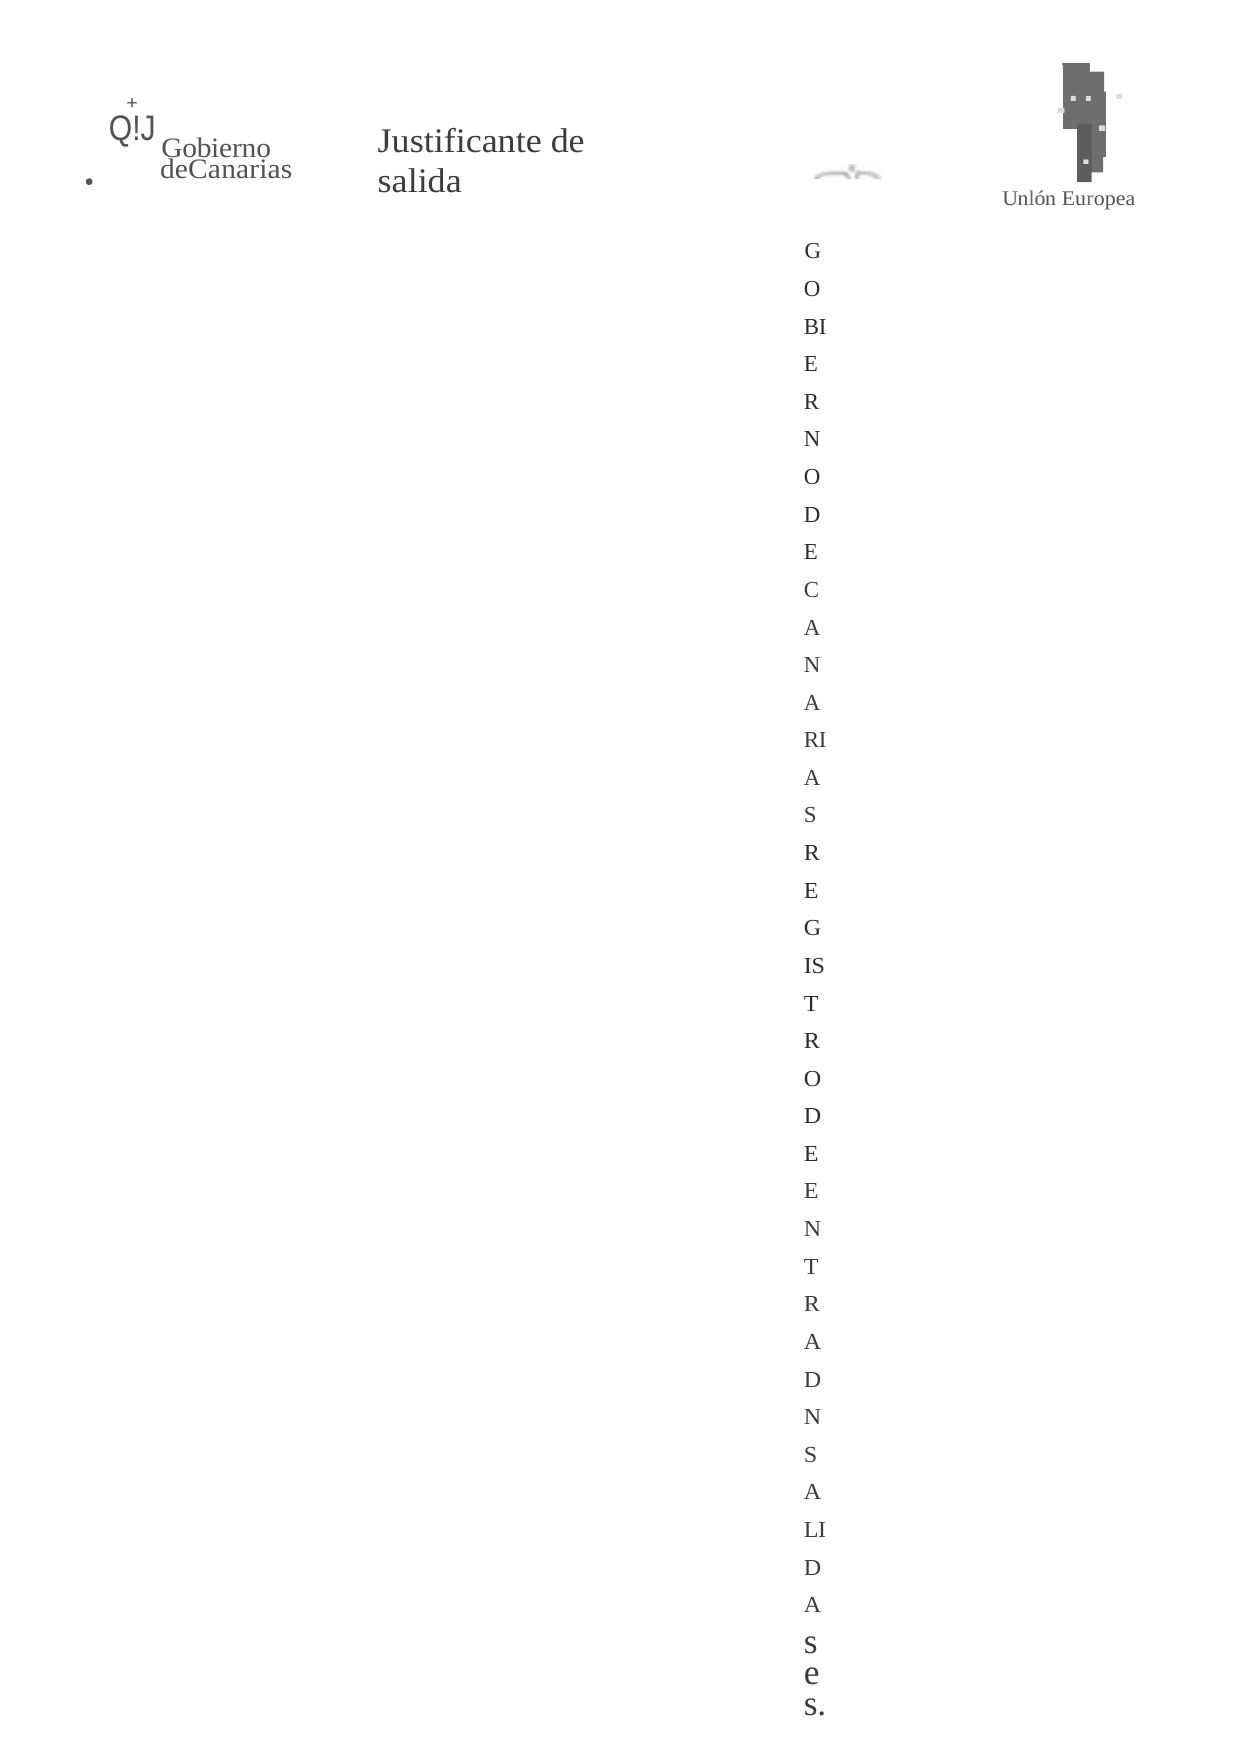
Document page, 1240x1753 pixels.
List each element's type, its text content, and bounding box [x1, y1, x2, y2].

text . ... [1092, 110, 1233, 178]
text . ... [811, 110, 1031, 178]
text .. [1090, 68, 1233, 110]
table_cell [1031, 126, 1049, 171]
text ses. D.G.SALUD PÚBLICA GC [803, 1629, 827, 1722]
text Justificante de salida [377, 121, 678, 199]
table_cell [1050, 126, 1063, 171]
table_cell [1031, 171, 1049, 182]
text + [106, 97, 157, 113]
table_header . [1050, 65, 1063, 126]
table_header [1031, 65, 1049, 126]
table_cell [1050, 171, 1063, 182]
subtitle • [84, 165, 157, 197]
text Gobierno deCanarias [160, 139, 295, 185]
text Unlón Europea [1002, 186, 1233, 210]
text . ... [1063, 129, 1077, 178]
text GOBIERNO DE CANARIAS REGISTRO DE ENTRADNSALIDA [803, 237, 827, 1618]
text Q!J [107, 113, 157, 147]
